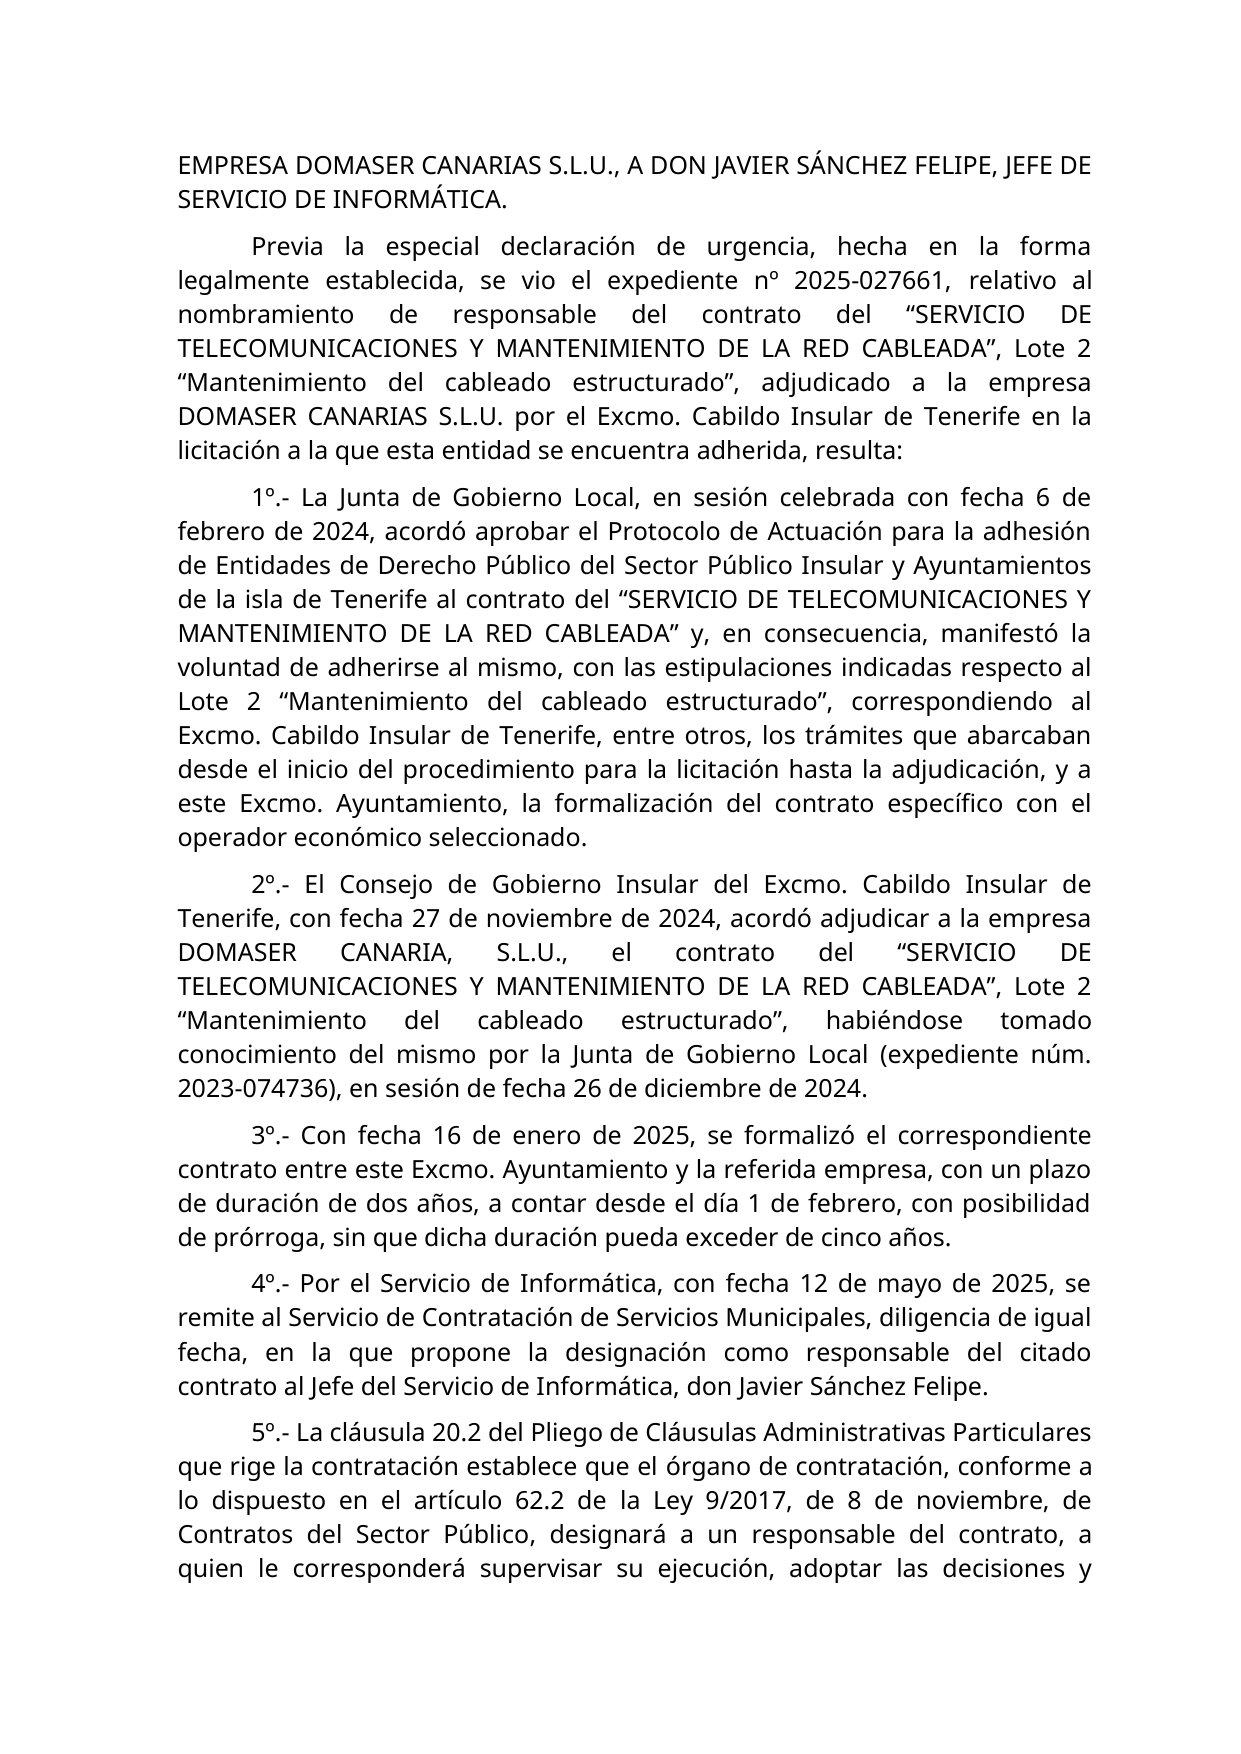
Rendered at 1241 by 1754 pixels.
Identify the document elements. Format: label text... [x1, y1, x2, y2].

text 4º.- Por el Servicio de Informática, con fecha 12 de mayo de 2025, se remite al Servicio de Contratación de Servicios Municipales, diligencia de igual fecha, en la que propone la designación como responsable del citado contrato al Jefe del Servicio de Informática, don Javier Sánchez Felipe. [177, 1266, 1093, 1402]
text EMPRESA DOMASER CANARIAS S.L.U., A DON JAVIER SÁNCHEZ FELIPE, JEFE DE SERVICIO DE INFORMÁTICA. [177, 148, 1093, 216]
text 3º.- Con fecha 16 de enero de 2025, se formalizó el correspondiente contrato entre este Excmo. Ayuntamiento y la referida empresa, con un plazo de duración de dos años, a contar desde el día 1 de febrero, con posibilidad de prórroga, sin que dicha duración pueda exceder de cinco años. [177, 1117, 1093, 1253]
text 2º.- El Consejo de Gobierno Insular del Excmo. Cabildo Insular de Tenerife, con fecha 27 de noviembre de 2024, acordó adjudicar a la empresa DOMASER CANARIA, S.L.U., el contrato del “SERVICIO DE TELECOMUNICACIONES Y MANTENIMIENTO DE LA RED CABLEADA”, Lote 2 “Mantenimiento del cableado estructurado”, habiéndose tomado conocimiento del mismo por la Junta de Gobierno Local (expediente núm. 2023-074736), en sesión de fecha 26 de diciembre de 2024. [177, 866, 1093, 1105]
text Previa la especial declaración de urgencia, hecha en la forma legalmente establecida, se vio el expediente nº 2025-027661, relativo al nombramiento de responsable del contrato del “SERVICIO DE TELECOMUNICACIONES Y MANTENIMIENTO DE LA RED CABLEADA”, Lote 2 “Mantenimiento del cableado estructurado”, adjudicado a la empresa DOMASER CANARIAS S.L.U. por el Excmo. Cabildo Insular de Tenerife en la licitación a la que esta entidad se encuentra adherida, resulta: [177, 228, 1093, 467]
text 5º.- La cláusula 20.2 del Pliego de Cláusulas Administrativas Particulares que rige la contratación establece que el órgano de contratación, conforme a lo dispuesto en el artículo 62.2 de la Ley 9/2017, de 8 de noviembre, de Contratos del Sector Público, designará a un responsable del contrato, a quien le corresponderá supervisar su ejecución, adoptar las decisiones y [177, 1415, 1093, 1585]
text 1º.- La Junta de Gobierno Local, en sesión celebrada con fecha 6 de febrero de 2024, acordó aprobar el Protocolo de Actuación para la adhesión de Entidades de Derecho Público del Sector Público Insular y Ayuntamientos de la isla de Tenerife al contrato del “SERVICIO DE TELECOMUNICACIONES Y MANTENIMIENTO DE LA RED CABLEADA” y, en consecuencia, manifestó la voluntad de adherirse al mismo, con las estipulaciones indicadas respecto al Lote 2 “Mantenimiento del cableado estructurado”, correspondiendo al Excmo. Cabildo Insular de Tenerife, entre otros, los trámites que abarcaban desde el inicio del procedimiento para la licitación hasta la adjudicación, y a este Excmo. Ayuntamiento, la formalización del contrato específico con el operador económico seleccionado. [177, 479, 1093, 854]
